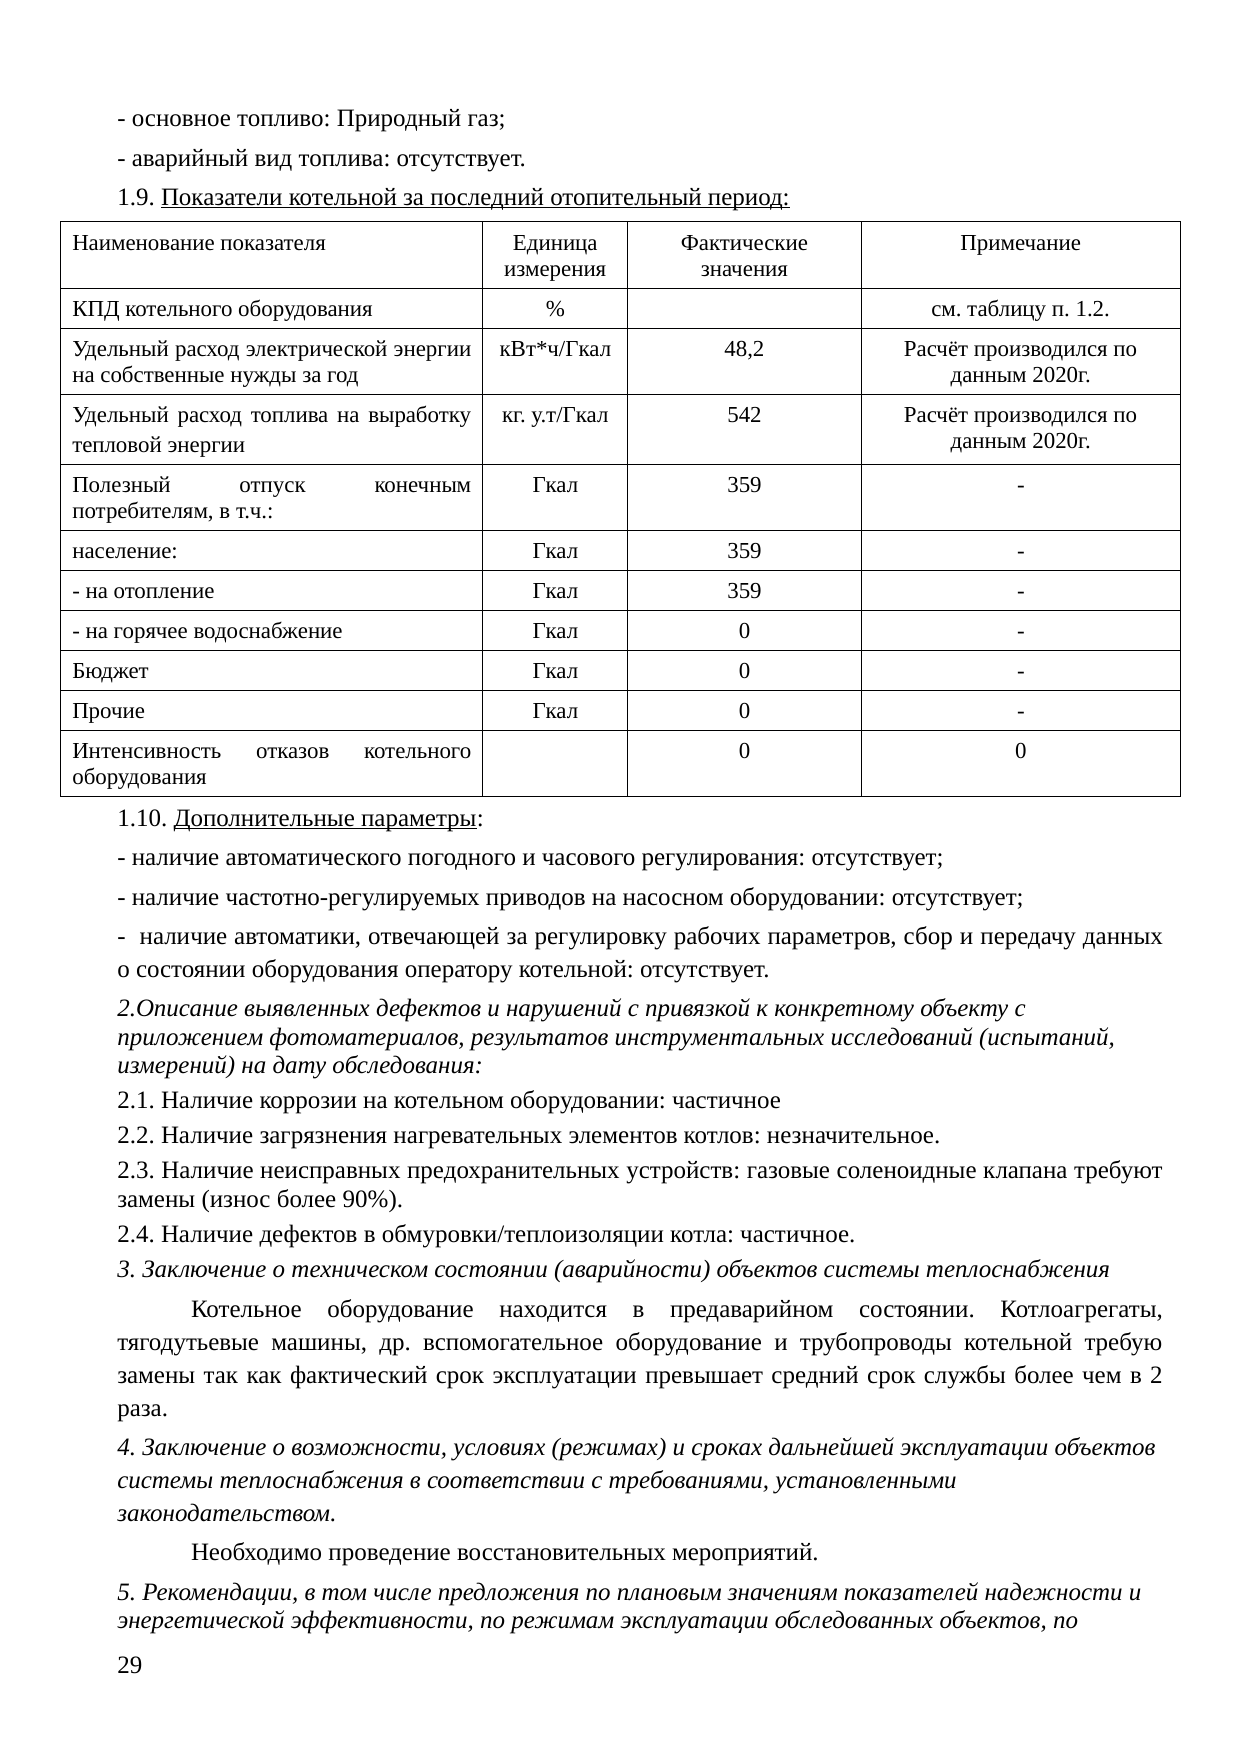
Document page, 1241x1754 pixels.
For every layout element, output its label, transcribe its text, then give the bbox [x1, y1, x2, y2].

text 2.4. Наличие дефектов в обмуровки/теплоизоляции котла: частичное. [117, 1219, 1163, 1248]
table_header Единица измерения [483, 222, 627, 287]
text - аварийный вид топлива: отсутствует. [117, 143, 1163, 171]
table_cell Расчёт производился по данным 2020г. [862, 329, 1180, 394]
text 4. Заключение о возможности, условиях (режимах) и сроках дальнейшей эксплуатации объектов системы теплоснабжения в соответствии с требованиями, установленными законодательством. [117, 1432, 1163, 1527]
table_cell Расчёт производился по данным 2020г. [862, 395, 1180, 464]
table_cell - [862, 691, 1180, 729]
table_cell кВт*ч/Гкал [483, 329, 627, 394]
text 2.2. Наличие загрязнения нагревательных элементов котлов: незначительное. [117, 1121, 1163, 1149]
table_cell - [862, 611, 1180, 650]
table_cell Гкал [483, 531, 627, 570]
table_cell [628, 289, 861, 327]
text 2.3. Наличие неисправных предохранительных устройств: газовые соленоидные клапана требуют замены (износ более 90%). [117, 1156, 1163, 1213]
table_cell Удельный расход электрической энергии на собственные нужды за год [61, 329, 482, 394]
table_cell Интенсивность отказов котельного оборудования [61, 731, 482, 796]
table_cell Прочие [61, 691, 482, 729]
table_cell 359 [628, 531, 861, 570]
table_cell Гкал [483, 571, 627, 610]
text 1.9. Показатели котельной за последний отопительный период: [117, 182, 1163, 211]
table_cell 0 [628, 651, 861, 689]
table_cell Удельный расход топлива на выработку тепловой энергии [61, 395, 482, 464]
table_cell - [862, 465, 1180, 530]
table_cell 48,2 [628, 329, 861, 394]
table_cell население: [61, 531, 482, 570]
table_cell - [862, 531, 1180, 570]
table_cell 0 [628, 611, 861, 650]
text - наличие автоматики, отвечающей за регулировку рабочих параметров, сбор и передачу данных о состоянии оборудования оператору котельной: отсутствует. [117, 921, 1163, 983]
table_cell 0 [862, 731, 1180, 796]
text Необходимо проведение восстановительных мероприятий. [117, 1537, 1163, 1566]
table_cell - [862, 651, 1180, 689]
text 3. Заключение о техническом состоянии (аварийности) объектов системы теплоснабжения [117, 1254, 1163, 1283]
table_cell - на отопление [61, 571, 482, 610]
table_cell Гкал [483, 465, 627, 530]
table_cell Гкал [483, 651, 627, 689]
table_cell Полезный отпуск конечным потребителям, в т.ч.: [61, 465, 482, 530]
text Котельное оборудование находится в предаварийном состоянии. Котлоагрегаты, тягодутьевые машины, др. вспомогательное оборудование и трубопроводы котельной требую замены так как фактический срок эксплуатации превышает средний срок службы более чем в 2 раза. [117, 1294, 1163, 1421]
table_cell Бюджет [61, 651, 482, 689]
table_cell кг. у.т/Гкал [483, 395, 627, 464]
table_cell 0 [628, 691, 861, 729]
text 1.10. Дополнительные параметры: [117, 803, 1163, 832]
table_cell 359 [628, 465, 861, 530]
text - основное топливо: Природный газ; [117, 103, 1163, 132]
text - наличие частотно-регулируемых приводов на насосном оборудовании: отсутствует; [117, 882, 1163, 910]
text 2.Описание выявленных дефектов и нарушений с привязкой к конкретному объекту с приложением фотоматериалов, результатов инструментальных исследований (испытаний, измерений) на дату обследования: [117, 993, 1163, 1079]
table_header Наименование показателя [61, 222, 482, 287]
table_cell % [483, 289, 627, 327]
table_cell Гкал [483, 611, 627, 650]
text 5. Рекомендации, в том числе предложения по плановым значениям показателей надежности и энергетической эффективности, по режимам эксплуатации обследованных объектов, по [117, 1577, 1163, 1634]
table_cell 0 [628, 731, 861, 796]
text - наличие автоматического погодного и часового регулирования: отсутствует; [117, 842, 1163, 871]
table_header Фактические значения [628, 222, 861, 287]
table_cell Гкал [483, 691, 627, 729]
table_cell [483, 731, 627, 796]
table_cell 542 [628, 395, 861, 464]
table_header Примечание [862, 222, 1180, 287]
table_cell - на горячее водоснабжение [61, 611, 482, 650]
table_cell 359 [628, 571, 861, 610]
table_cell - [862, 571, 1180, 610]
table_cell см. таблицу п. 1.2. [862, 289, 1180, 327]
table_cell КПД котельного оборудования [61, 289, 482, 327]
text 2.1. Наличие коррозии на котельном оборудовании: частичное [117, 1086, 1163, 1114]
